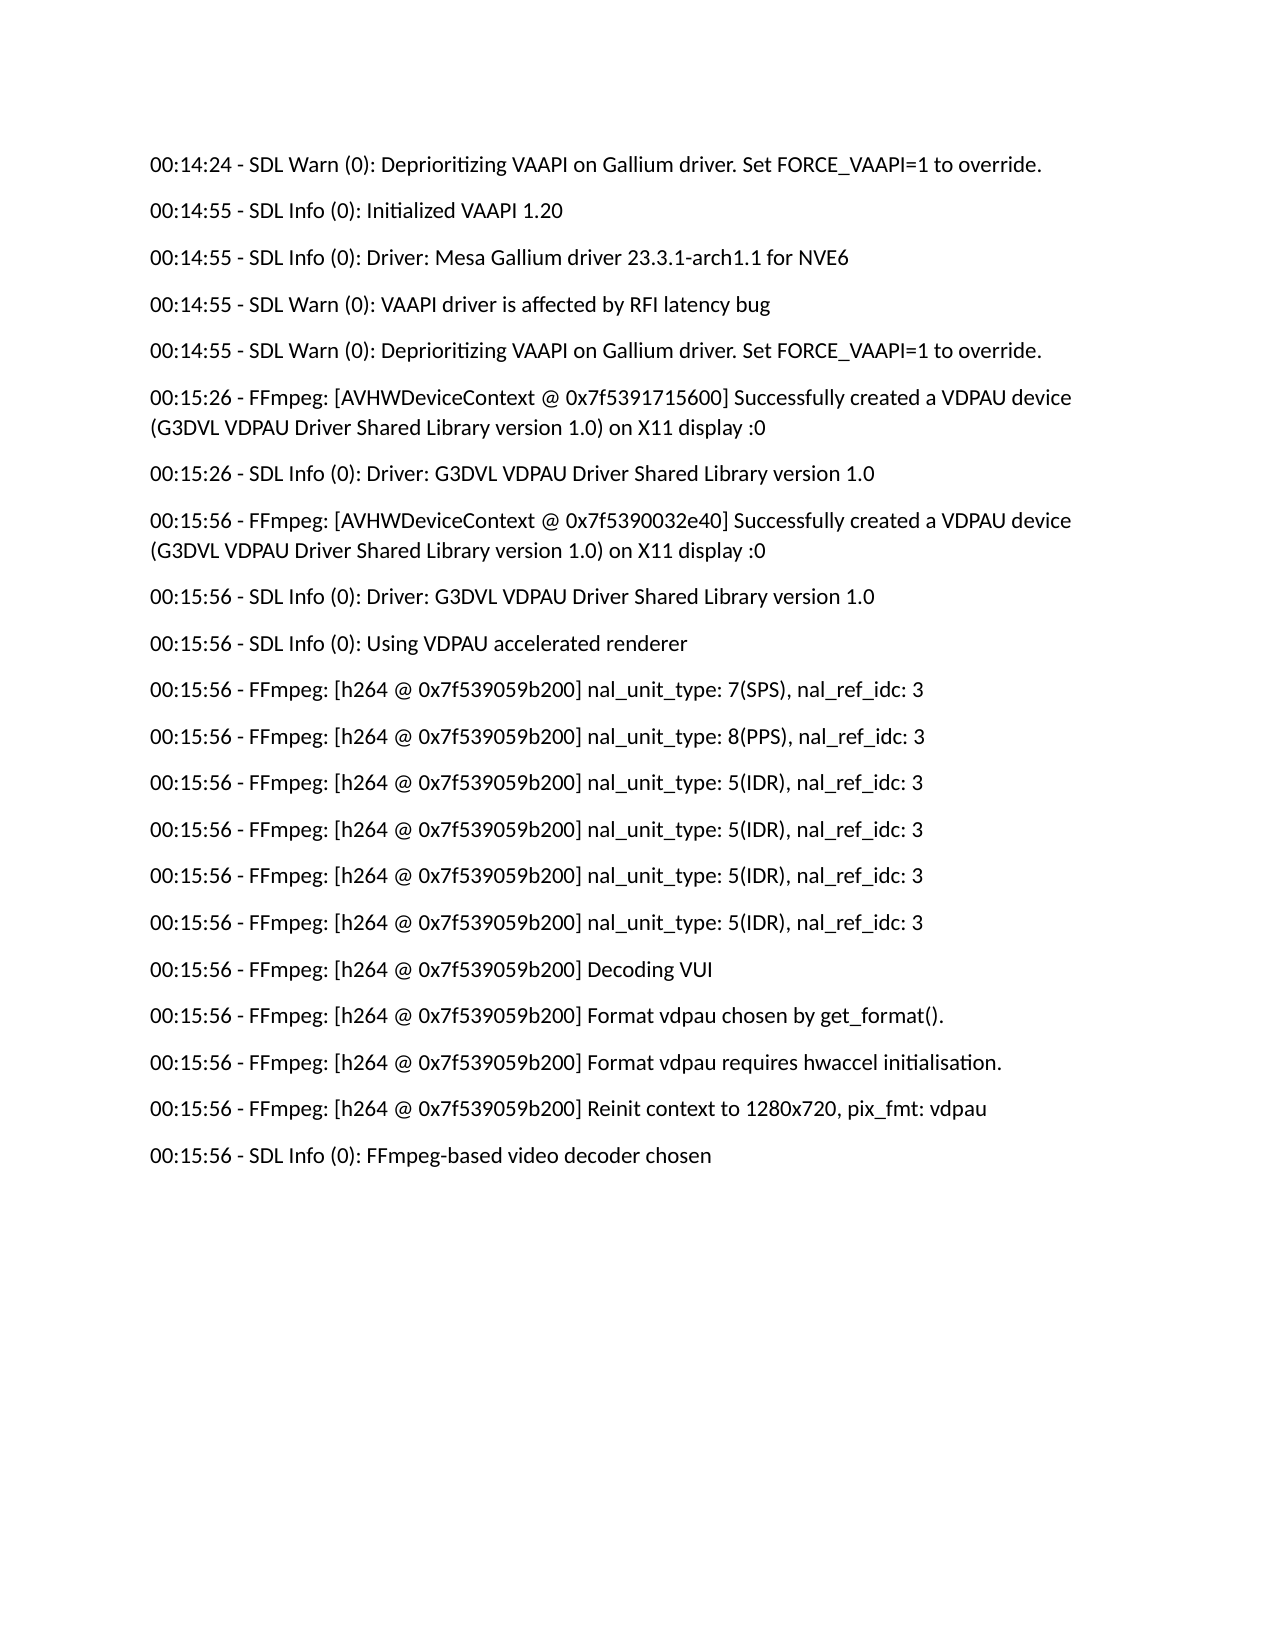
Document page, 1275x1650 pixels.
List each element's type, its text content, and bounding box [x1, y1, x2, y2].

text 00:15:56 - SDL Info (0): FFmpeg-based video decoder chosen [150, 1141, 1125, 1169]
text 00:15:56 - FFmpeg: [h264 @ 0x7f539059b200] nal_unit_type: 5(IDR), nal_ref_idc: 3 [150, 862, 1125, 890]
text 00:15:56 - FFmpeg: [h264 @ 0x7f539059b200] Decoding VUI [150, 955, 1125, 983]
text 00:15:56 - FFmpeg: [h264 @ 0x7f539059b200] nal_unit_type: 8(PPS), nal_ref_idc: 3 [150, 722, 1125, 750]
text 00:15:56 - SDL Info (0): Driver: G3DVL VDPAU Driver Shared Library version 1.0 [150, 582, 1125, 610]
text 00:15:26 - SDL Info (0): Driver: G3DVL VDPAU Driver Shared Library version 1.0 [150, 459, 1125, 487]
text 00:15:56 - FFmpeg: [h264 @ 0x7f539059b200] Format vdpau requires hwaccel initialisation. [150, 1048, 1125, 1076]
text 00:15:56 - FFmpeg: [h264 @ 0x7f539059b200] nal_unit_type: 5(IDR), nal_ref_idc: 3 [150, 908, 1125, 936]
text 00:15:56 - FFmpeg: [AVHWDeviceContext @ 0x7f5390032e40] Successfully created a VDPAU device (G3DVL VDPAU Driver Shared Library version 1.0) on X11 display :0 [150, 506, 1125, 564]
text 00:14:55 - SDL Info (0): Initialized VAAPI 1.20 [150, 197, 1125, 224]
text 00:14:55 - SDL Warn (0): VAAPI driver is affected by RFI latency bug [150, 290, 1125, 318]
text 00:15:56 - FFmpeg: [h264 @ 0x7f539059b200] nal_unit_type: 7(SPS), nal_ref_idc: 3 [150, 675, 1125, 703]
text 00:14:24 - SDL Warn (0): Deprioritizing VAAPI on Gallium driver. Set FORCE_VAAPI=1 to override. [150, 150, 1125, 178]
text 00:15:56 - SDL Info (0): Using VDPAU accelerated renderer [150, 629, 1125, 657]
text 00:15:56 - FFmpeg: [h264 @ 0x7f539059b200] nal_unit_type: 5(IDR), nal_ref_idc: 3 [150, 768, 1125, 797]
text 00:14:55 - SDL Info (0): Driver: Mesa Gallium driver 23.3.1-arch1.1 for NVE6 [150, 243, 1125, 271]
text 00:15:56 - FFmpeg: [h264 @ 0x7f539059b200] Reinit context to 1280x720, pix_fmt: vdpau [150, 1094, 1125, 1122]
text 00:15:56 - FFmpeg: [h264 @ 0x7f539059b200] nal_unit_type: 5(IDR), nal_ref_idc: 3 [150, 815, 1125, 843]
text 00:15:26 - FFmpeg: [AVHWDeviceContext @ 0x7f5391715600] Successfully created a VDPAU device (G3DVL VDPAU Driver Shared Library version 1.0) on X11 display :0 [150, 383, 1125, 441]
text 00:14:55 - SDL Warn (0): Deprioritizing VAAPI on Gallium driver. Set FORCE_VAAPI=1 to override. [150, 336, 1125, 364]
text 00:15:56 - FFmpeg: [h264 @ 0x7f539059b200] Format vdpau chosen by get_format(). [150, 1001, 1125, 1029]
